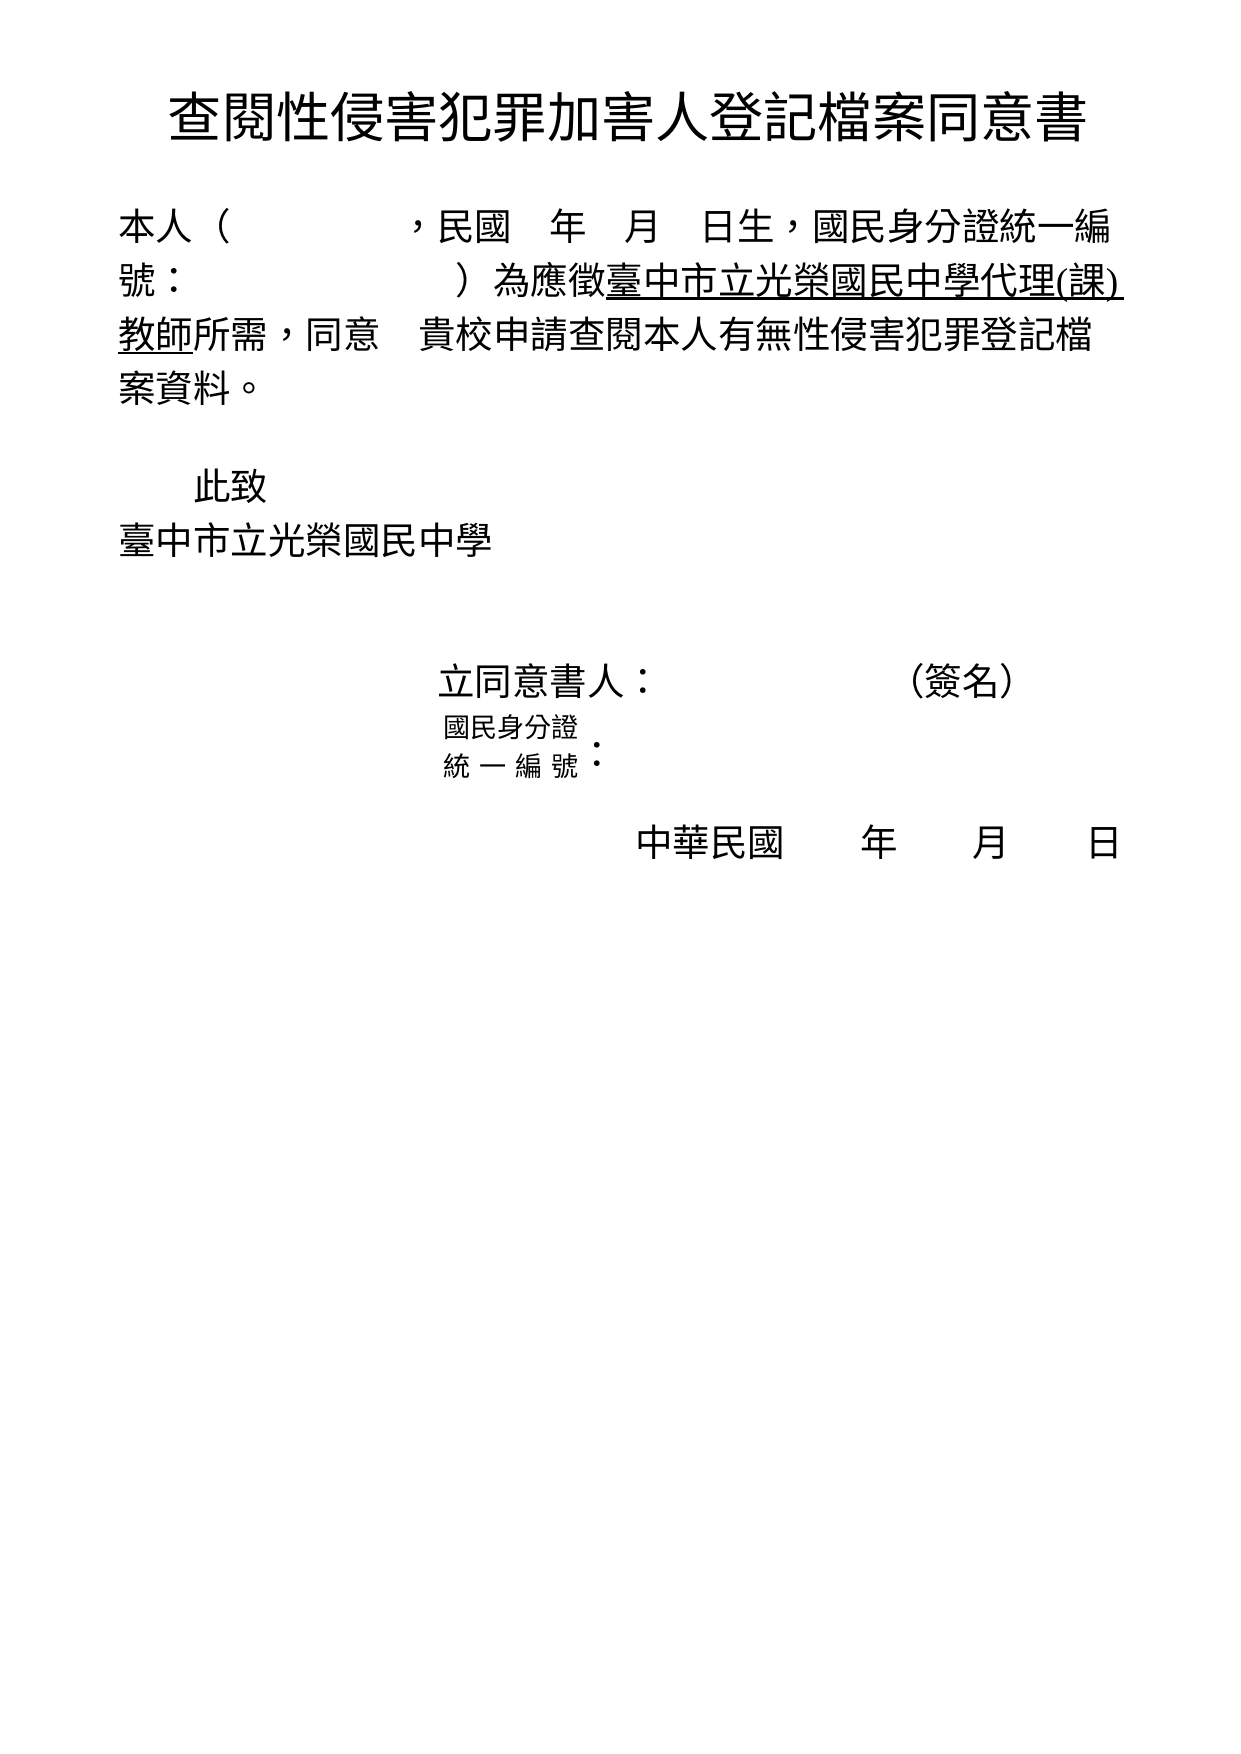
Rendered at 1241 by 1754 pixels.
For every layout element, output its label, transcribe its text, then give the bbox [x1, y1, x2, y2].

text 立同意書人： （簽名） [118, 652, 1122, 706]
text 查閱性侵害犯罪加害人登記檔案同意書 [118, 75, 1138, 153]
text 國民身分證統一編號： [118, 706, 1122, 784]
text 臺中市立光榮國民中學 [118, 511, 1122, 565]
text 本人（ ，民國 年 月 日生，國民身分證統一編號： ）為應徵臺中市立光榮國民中學代理(課)教師所需，同意 貴校申請查閱本人有無性侵害犯罪登記檔案資料。 [118, 197, 1122, 414]
text 此致 [118, 457, 1122, 511]
text 中華民國 年 月 日 [118, 813, 1122, 867]
